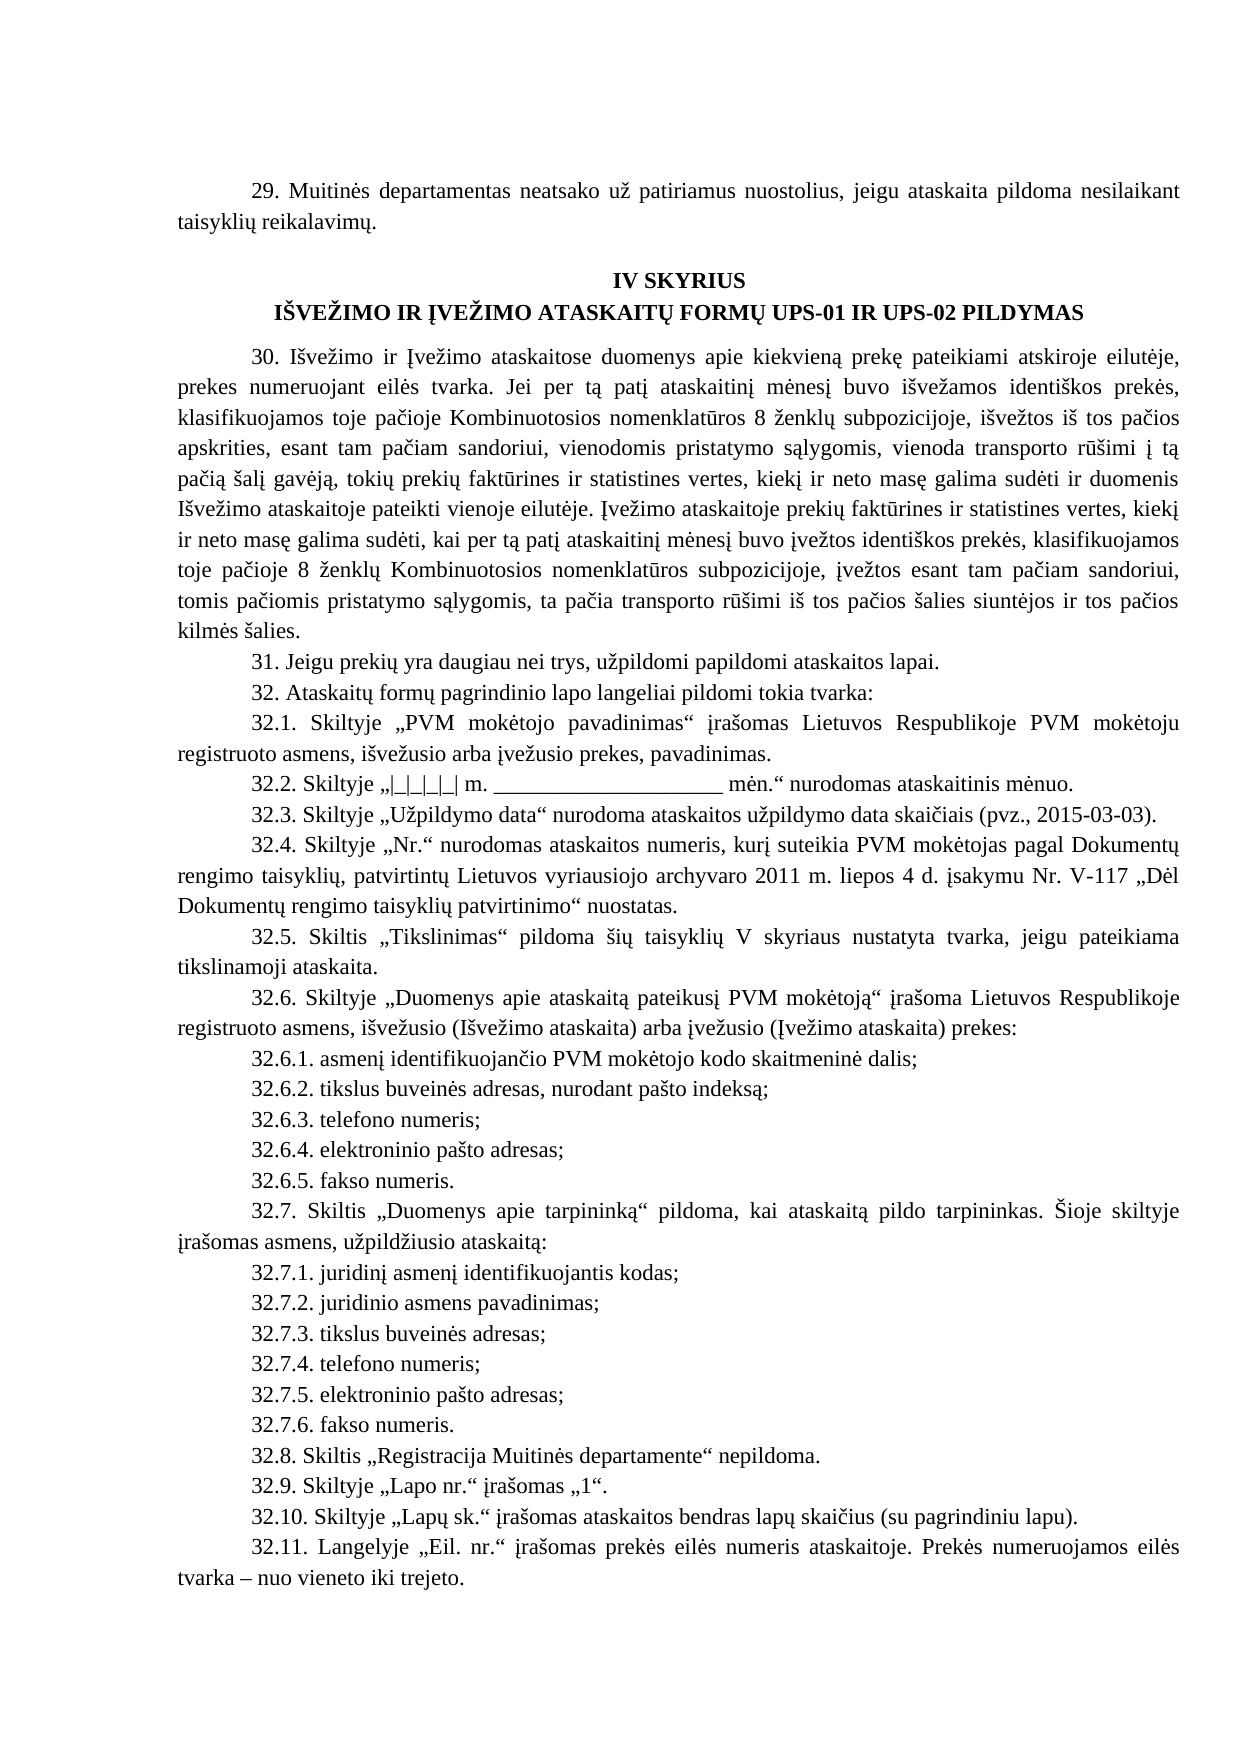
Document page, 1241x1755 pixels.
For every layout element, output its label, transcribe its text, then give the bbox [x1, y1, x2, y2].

text IV SKYRIUS [177, 267, 1181, 293]
text 32.7.6. fakso numeris. [177, 1411, 1181, 1437]
text 32.7.1. juridinį asmenį identifikuojantis kodas; [177, 1258, 1181, 1285]
text 29. Muitinės departamentas neatsako už patiriamus nuostolius, jeigu ataskaita pildoma nesilaikant taisyklių reikalavimų. [177, 177, 1181, 234]
text 32.7.2. juridinio asmens pavadinimas; [177, 1289, 1181, 1315]
text 32.6.3. telefono numeris; [177, 1106, 1181, 1132]
text 32.3. Skiltyje „Užpildymo data“ nurodoma ataskaitos užpildymo data skaičiais (pvz., 2015-03-03). [177, 801, 1181, 827]
text 30. Išvežimo ir Įvežimo ataskaitose duomenys apie kiekvieną prekę pateikiami atskiroje eilutėje, prekes numeruojant eilės tvarka. Jei per tą patį ataskaitinį mėnesį buvo išvežamos identiškos prekės, klasifikuojamos toje pačioje Kombinuotosios nomenklatūros 8 ženklų subpozicijoje, išvežtos iš tos pačios apskrities, esant tam pačiam sandoriui, vienodomis pristatymo sąlygomis, vienoda transporto rūšimi į tą pačią šalį gavėją, tokių prekių faktūrines ir statistines vertes, kiekį ir neto masę galima sudėti ir duomenis Išvežimo ataskaitoje pateikti vienoje eilutėje. Įvežimo ataskaitoje prekių faktūrines ir statistines vertes, kiekį ir neto masę galima sudėti, kai per tą patį ataskaitinį mėnesį buvo įvežtos identiškos prekės, klasifikuojamos toje pačioje 8 ženklų Kombinuotosios nomenklatūros subpozicijoje, įvežtos esant tam pačiam sandoriui, tomis pačiomis pristatymo sąlygomis, ta pačia transporto rūšimi iš tos pačios šalies siuntėjos ir tos pačios kilmės šalies. [177, 343, 1181, 644]
text 32.7.4. telefono numeris; [177, 1350, 1181, 1376]
text 32.1. Skiltyje „PVM mokėtojo pavadinimas“ įrašomas Lietuvos Respublikoje PVM mokėtoju registruoto asmens, išvežusio arba įvežusio prekes, pavadinimas. [177, 709, 1181, 766]
text 32.7.3. tikslus buveinės adresas; [177, 1319, 1181, 1346]
text 32.7.5. elektroninio pašto adresas; [177, 1381, 1181, 1407]
text 32.6.2. tikslus buveinės adresas, nurodant pašto indeksą; [177, 1075, 1181, 1102]
text 32.6.1. asmenį identifikuojančio PVM mokėtojo kodo skaitmeninė dalis; [177, 1045, 1181, 1071]
text 32.8. Skiltis „Registracija Muitinės departamente“ nepildoma. [177, 1442, 1181, 1468]
text 32.4. Skiltyje „Nr.“ nurodomas ataskaitos numeris, kurį suteikia PVM mokėtojas pagal Dokumentų rengimo taisyklių, patvirtintų Lietuvos vyriausiojo archyvaro 2011 m. liepos 4 d. įsakymu Nr. V-117 „Dėl Dokumentų rengimo taisyklių patvirtinimo“ nuostatas. [177, 831, 1181, 919]
text 32. Ataskaitų formų pagrindinio lapo langeliai pildomi tokia tvarka: [177, 679, 1181, 705]
text 32.10. Skiltyje „Lapų sk.“ įrašomas ataskaitos bendras lapų skaičius (su pagrindiniu lapu). [177, 1503, 1181, 1529]
text 32.2. Skiltyje „|_|_|_|_| m. ____________________ mėn.“ nurodomas ataskaitinis mėnuo. [177, 770, 1181, 797]
text IŠVEŽIMO IR ĮVEŽIMO ATASKAITŲ FORMŲ UPS-01 IR UPS-02 PILDYMAS [177, 299, 1181, 326]
text 32.6. Skiltyje „Duomenys apie ataskaitą pateikusį PVM mokėtoją“ įrašoma Lietuvos Respublikoje registruoto asmens, išvežusio (Išvežimo ataskaita) arba įvežusio (Įvežimo ataskaita) prekes: [177, 984, 1181, 1041]
text 32.5. Skiltis „Tikslinimas“ pildoma šių taisyklių V skyriaus nustatyta tvarka, jeigu pateikiama tikslinamoji ataskaita. [177, 923, 1181, 980]
text 32.11. Langelyje „Eil. nr.“ įrašomas prekės eilės numeris ataskaitoje. Prekės numeruojamos eilės tvarka – nuo vieneto iki trejeto. [177, 1533, 1181, 1590]
text 32.6.4. elektroninio pašto adresas; [177, 1136, 1181, 1163]
text 32.6.5. fakso numeris. [177, 1167, 1181, 1193]
text 32.9. Skiltyje „Lapo nr.“ įrašomas „1“. [177, 1472, 1181, 1498]
text 31. Jeigu prekių yra daugiau nei trys, užpildomi papildomi ataskaitos lapai. [177, 648, 1181, 674]
text 32.7. Skiltis „Duomenys apie tarpininką“ pildoma, kai ataskaitą pildo tarpininkas. Šioje skiltyje įrašomas asmens, užpildžiusio ataskaitą: [177, 1197, 1181, 1254]
